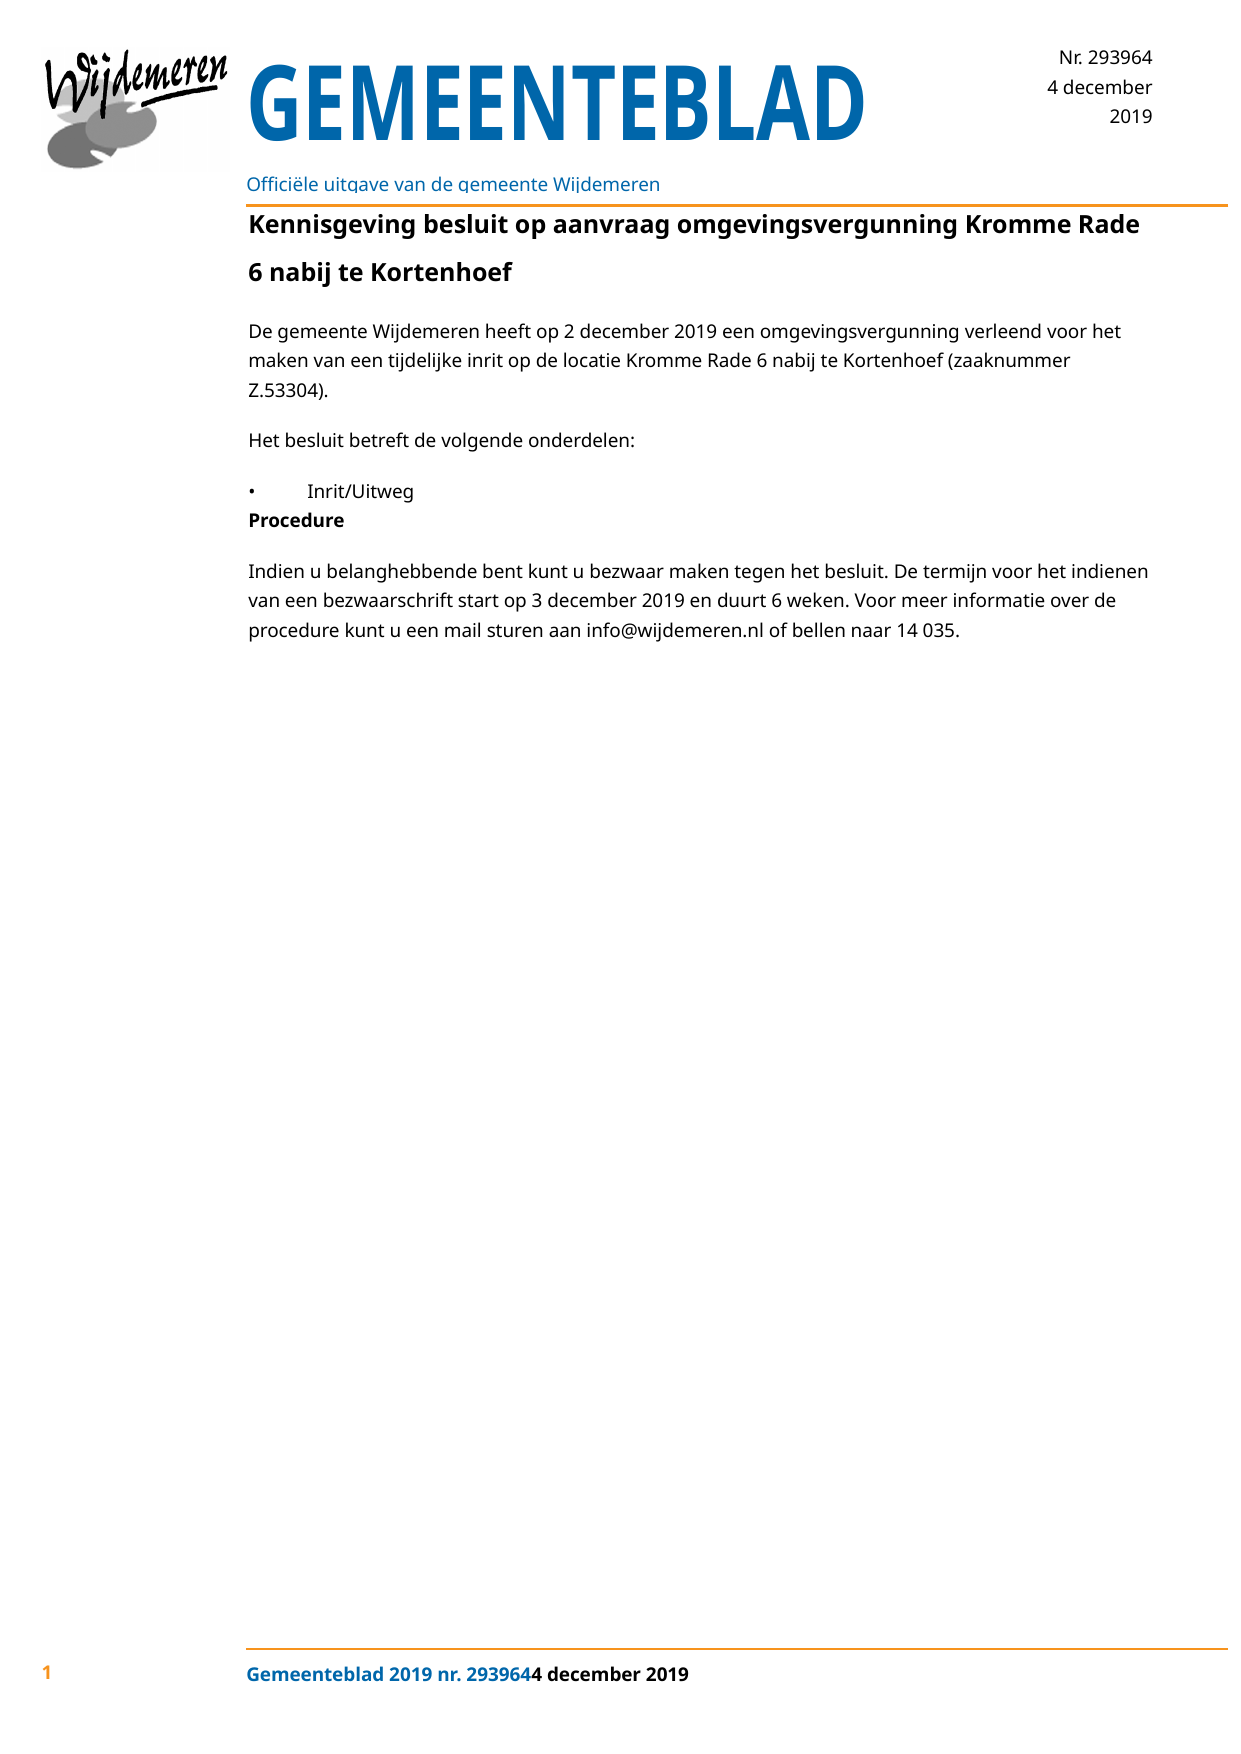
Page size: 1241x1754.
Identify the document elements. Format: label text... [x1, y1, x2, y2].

list Inrit/Uitweg [248, 478, 1152, 504]
text De gemeente Wijdemeren heeft op 2 december 2019 een omgevingsvergunning verleend voor het maken van een tijdelijke inrit op de locatie Kromme Rade 6 nabij te Kortenhoef (zaaknummer Z.53304). [248, 318, 1152, 403]
picture [41, 47, 231, 172]
text Indien u belanghebbende bent kunt u bezwaar maken tegen het besluit. De termijn voor het indienen van een bezwaarschrift start op 3 december 2019 en duurt 6 weken. Voor meer informatie over de procedure kunt u een mail sturen aan info@wijdemeren.nl of bellen naar 14 035. [248, 558, 1152, 643]
text Kennisgeving besluit op aanvraag omgevingsvergunning Kromme Rade 6 nabij te Kortenhoef [248, 207, 1152, 288]
text Procedure [248, 507, 1152, 533]
text Het besluit betreft de volgende onderdelen: [248, 427, 1152, 453]
